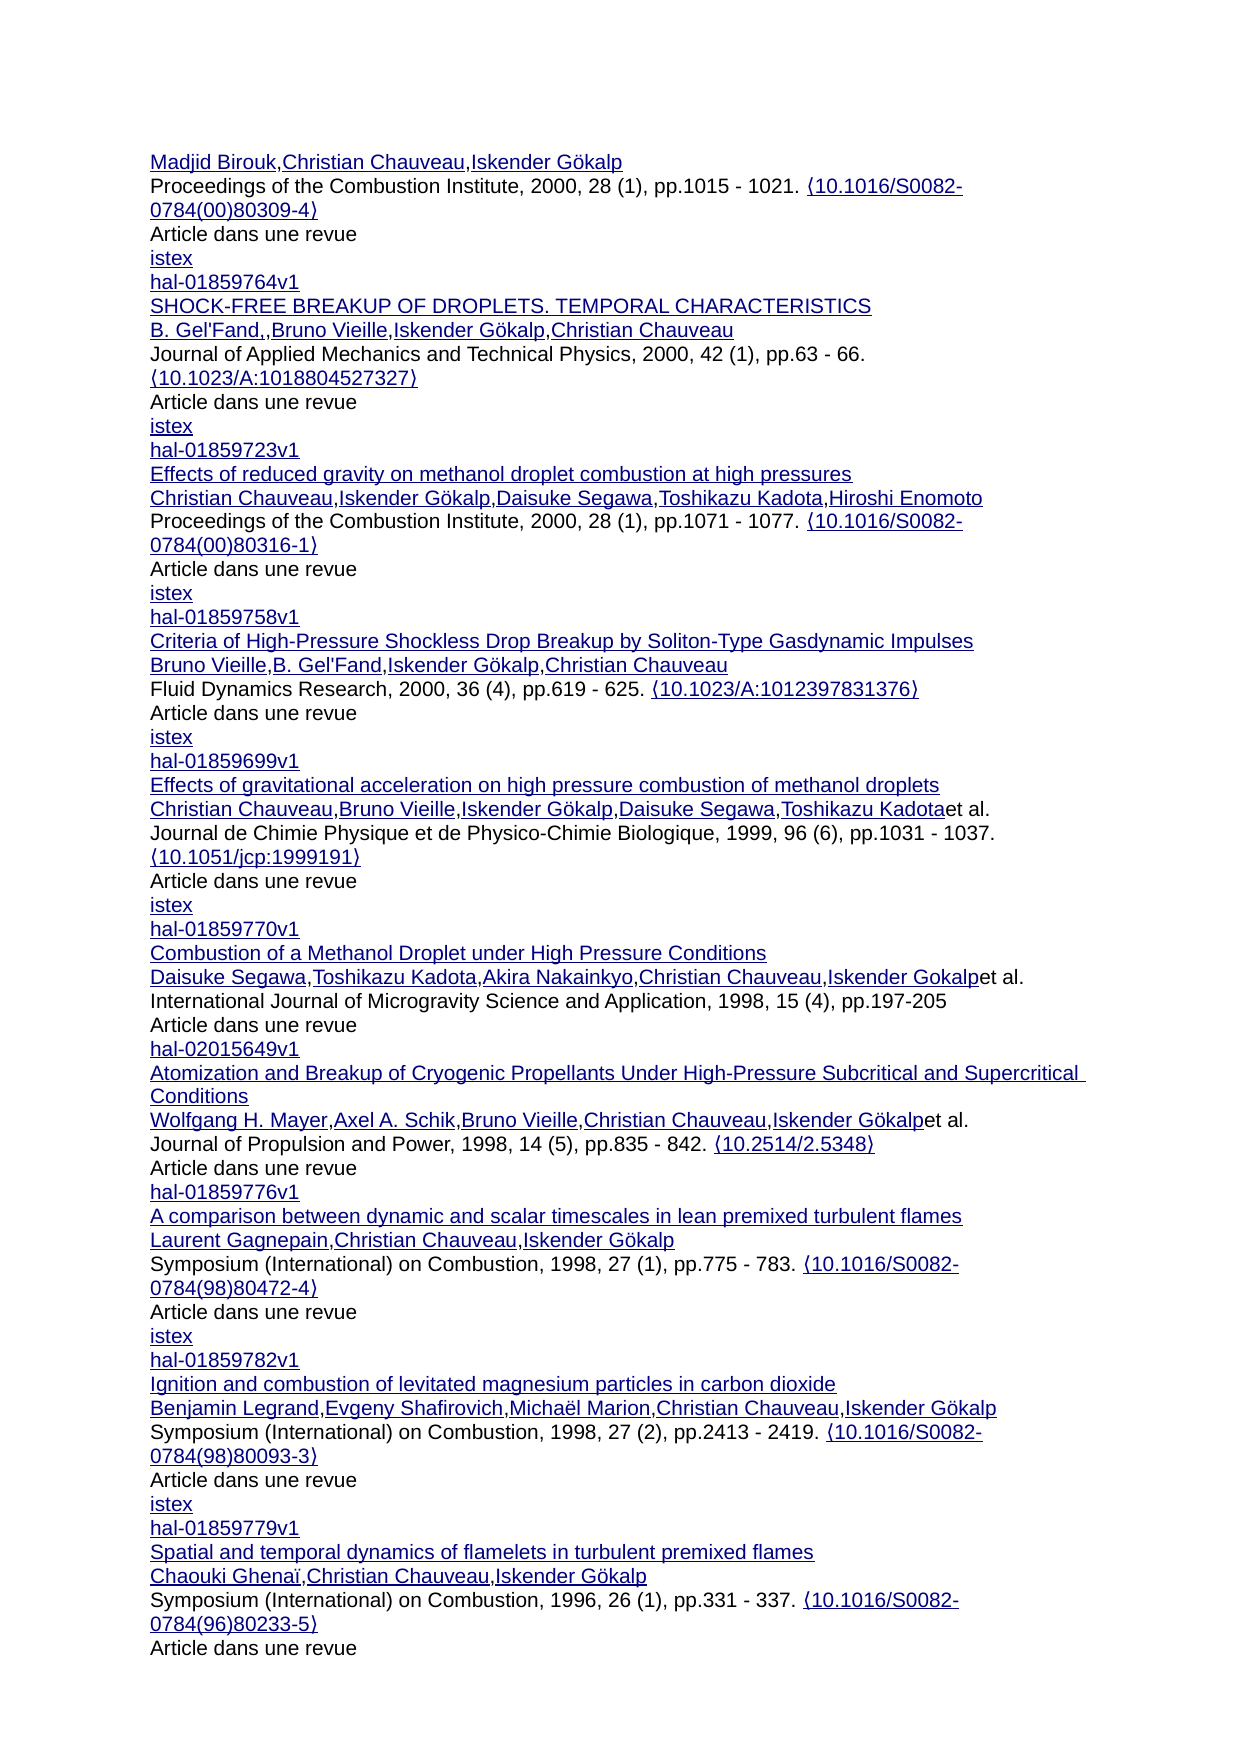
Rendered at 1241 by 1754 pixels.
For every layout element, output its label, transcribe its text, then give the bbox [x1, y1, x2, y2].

table_cell Combustion of a Methanol Droplet under High Pressure Conditions Daisuke Segawa,Toshikazu Kadota,Akira Nakainkyo,Christian Chauveau,Iskender Gokalpet al. International Journal of Microgravity Science and Application, 1998, 15 (4), pp.197-205 Article dans une revue hal-02015649v1 [150, 941, 1090, 1060]
table_cell Madjid Birouk,Christian Chauveau,Iskender Gökalp Proceedings of the Combustion Institute, 2000, 28 (1), pp.1015 - 1021. ⟨10.1016/S0082-0784(00)80309-4⟩ Article dans une revue istex hal-01859764v1 [150, 150, 1090, 294]
table_cell Effects of gravitational acceleration on high pressure combustion of methanol droplets Christian Chauveau,Bruno Vieille,Iskender Gökalp,Daisuke Segawa,Toshikazu Kadotaet al. Journal de Chimie Physique et de Physico-Chimie Biologique, 1999, 96 (6), pp.1031 - 1037. ⟨10.1051/jcp:1999191⟩ Article dans une revue istex hal-01859770v1 [150, 773, 1090, 941]
table_cell Atomization and Breakup of Cryogenic Propellants Under High-Pressure Subcritical and Supercritical Conditions Wolfgang H. Mayer,Axel A. Schik,Bruno Vieille,Christian Chauveau,Iskender Gökalpet al. Journal of Propulsion and Power, 1998, 14 (5), pp.835 - 842. ⟨10.2514/2.5348⟩ Article dans une revue hal-01859776v1 [150, 1060, 1090, 1204]
table_cell SHOCK-FREE BREAKUP OF DROPLETS. TEMPORAL CHARACTERISTICS B. Gel'Fand,,Bruno Vieille,Iskender Gökalp,Christian Chauveau Journal of Applied Mechanics and Technical Physics, 2000, 42 (1), pp.63 - 66. ⟨10.1023/A:1018804527327⟩ Article dans une revue istex hal-01859723v1 [150, 294, 1090, 461]
table_cell Spatial and temporal dynamics of flamelets in turbulent premixed flames Chaouki Ghenaï,Christian Chauveau,Iskender Gökalp Symposium (International) on Combustion, 1996, 26 (1), pp.331 - 337. ⟨10.1016/S0082-0784(96)80233-5⟩ Article dans une revue [150, 1540, 1090, 1659]
table_cell Effects of reduced gravity on methanol droplet combustion at high pressures Christian Chauveau,Iskender Gökalp,Daisuke Segawa,Toshikazu Kadota,Hiroshi Enomoto Proceedings of the Combustion Institute, 2000, 28 (1), pp.1071 - 1077. ⟨10.1016/S0082-0784(00)80316-1⟩ Article dans une revue istex hal-01859758v1 [150, 461, 1090, 629]
table_cell Ignition and combustion of levitated magnesium particles in carbon dioxide Benjamin Legrand,Evgeny Shafirovich,Michaël Marion,Christian Chauveau,Iskender Gökalp Symposium (International) on Combustion, 1998, 27 (2), pp.2413 - 2419. ⟨10.1016/S0082-0784(98)80093-3⟩ Article dans une revue istex hal-01859779v1 [150, 1372, 1090, 1539]
table_cell Criteria of High-Pressure Shockless Drop Breakup by Soliton-Type Gasdynamic Impulses Bruno Vieille,B. Gel'Fand,Iskender Gökalp,Christian Chauveau Fluid Dynamics Research, 2000, 36 (4), pp.619 - 625. ⟨10.1023/A:1012397831376⟩ Article dans une revue istex hal-01859699v1 [150, 629, 1090, 773]
table_cell A comparison between dynamic and scalar timescales in lean premixed turbulent flames Laurent Gagnepain,Christian Chauveau,Iskender Gökalp Symposium (International) on Combustion, 1998, 27 (1), pp.775 - 783. ⟨10.1016/S0082-0784(98)80472-4⟩ Article dans une revue istex hal-01859782v1 [150, 1204, 1090, 1372]
